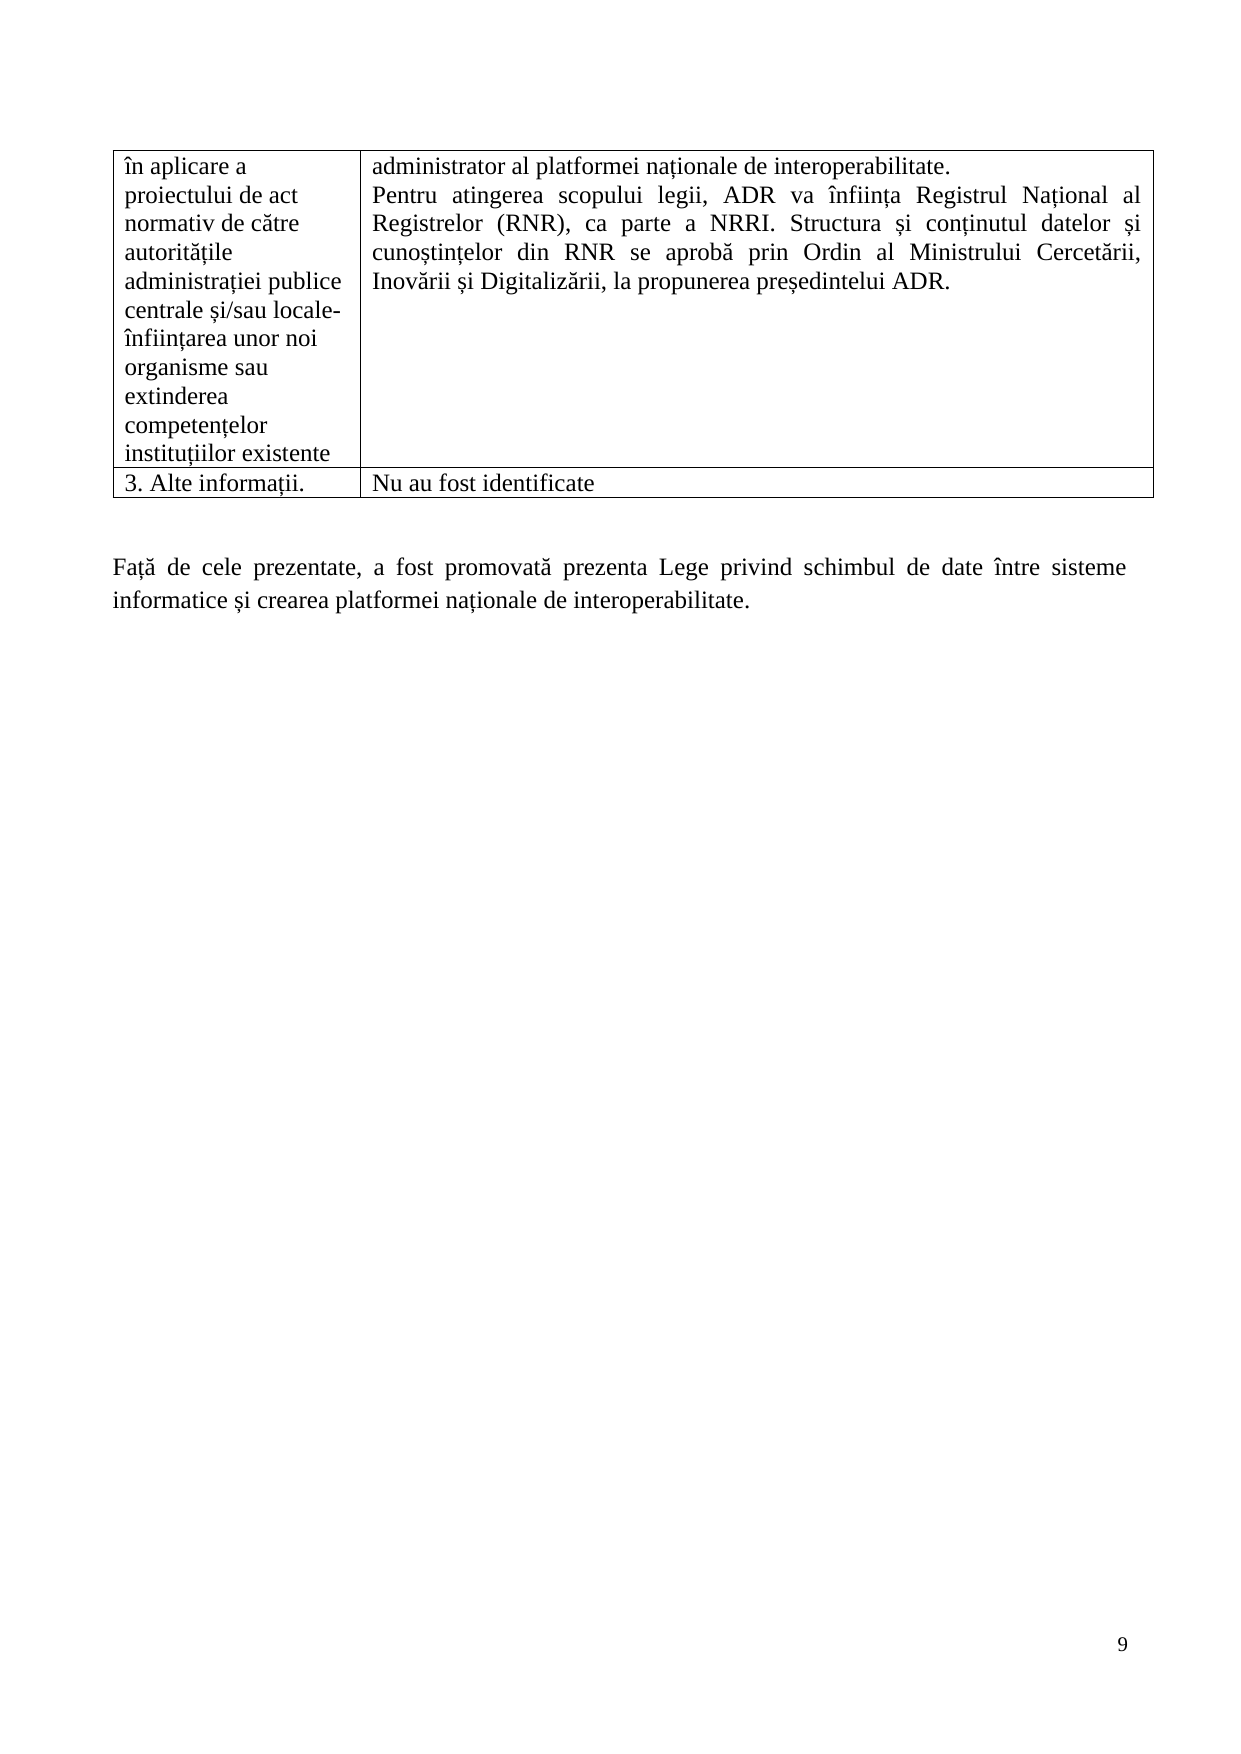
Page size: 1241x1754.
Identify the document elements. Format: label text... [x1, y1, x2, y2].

table_cell Nu au fost identificate [361, 468, 1153, 497]
table_cell administrator al platformei naționale de interoperabilitate. Pentru atingerea scopului legii, ADR va înființa Registrul Național al Registrelor (RNR), ca parte a NRRI. Structura și conținutul datelor și cunoștințelor din RNR se aprobă prin Ordin al Ministrului Cercetării, Inovării și Digitalizării, la propunerea președintelui ADR. [361, 151, 1153, 467]
text Față de cele prezentate, a fost promovată prezenta Lege privind schimbul de date între sisteme informatice și crearea platformei naționale de interoperabilitate. [112, 552, 1128, 614]
table_cell în aplicare a proiectului de act normativ de către autoritățile administrației publice centrale și/sau locale-înființarea unor noi organisme sau extinderea competențelor instituțiilor existente [114, 151, 360, 467]
table_cell 3. Alte informații. [114, 468, 360, 497]
